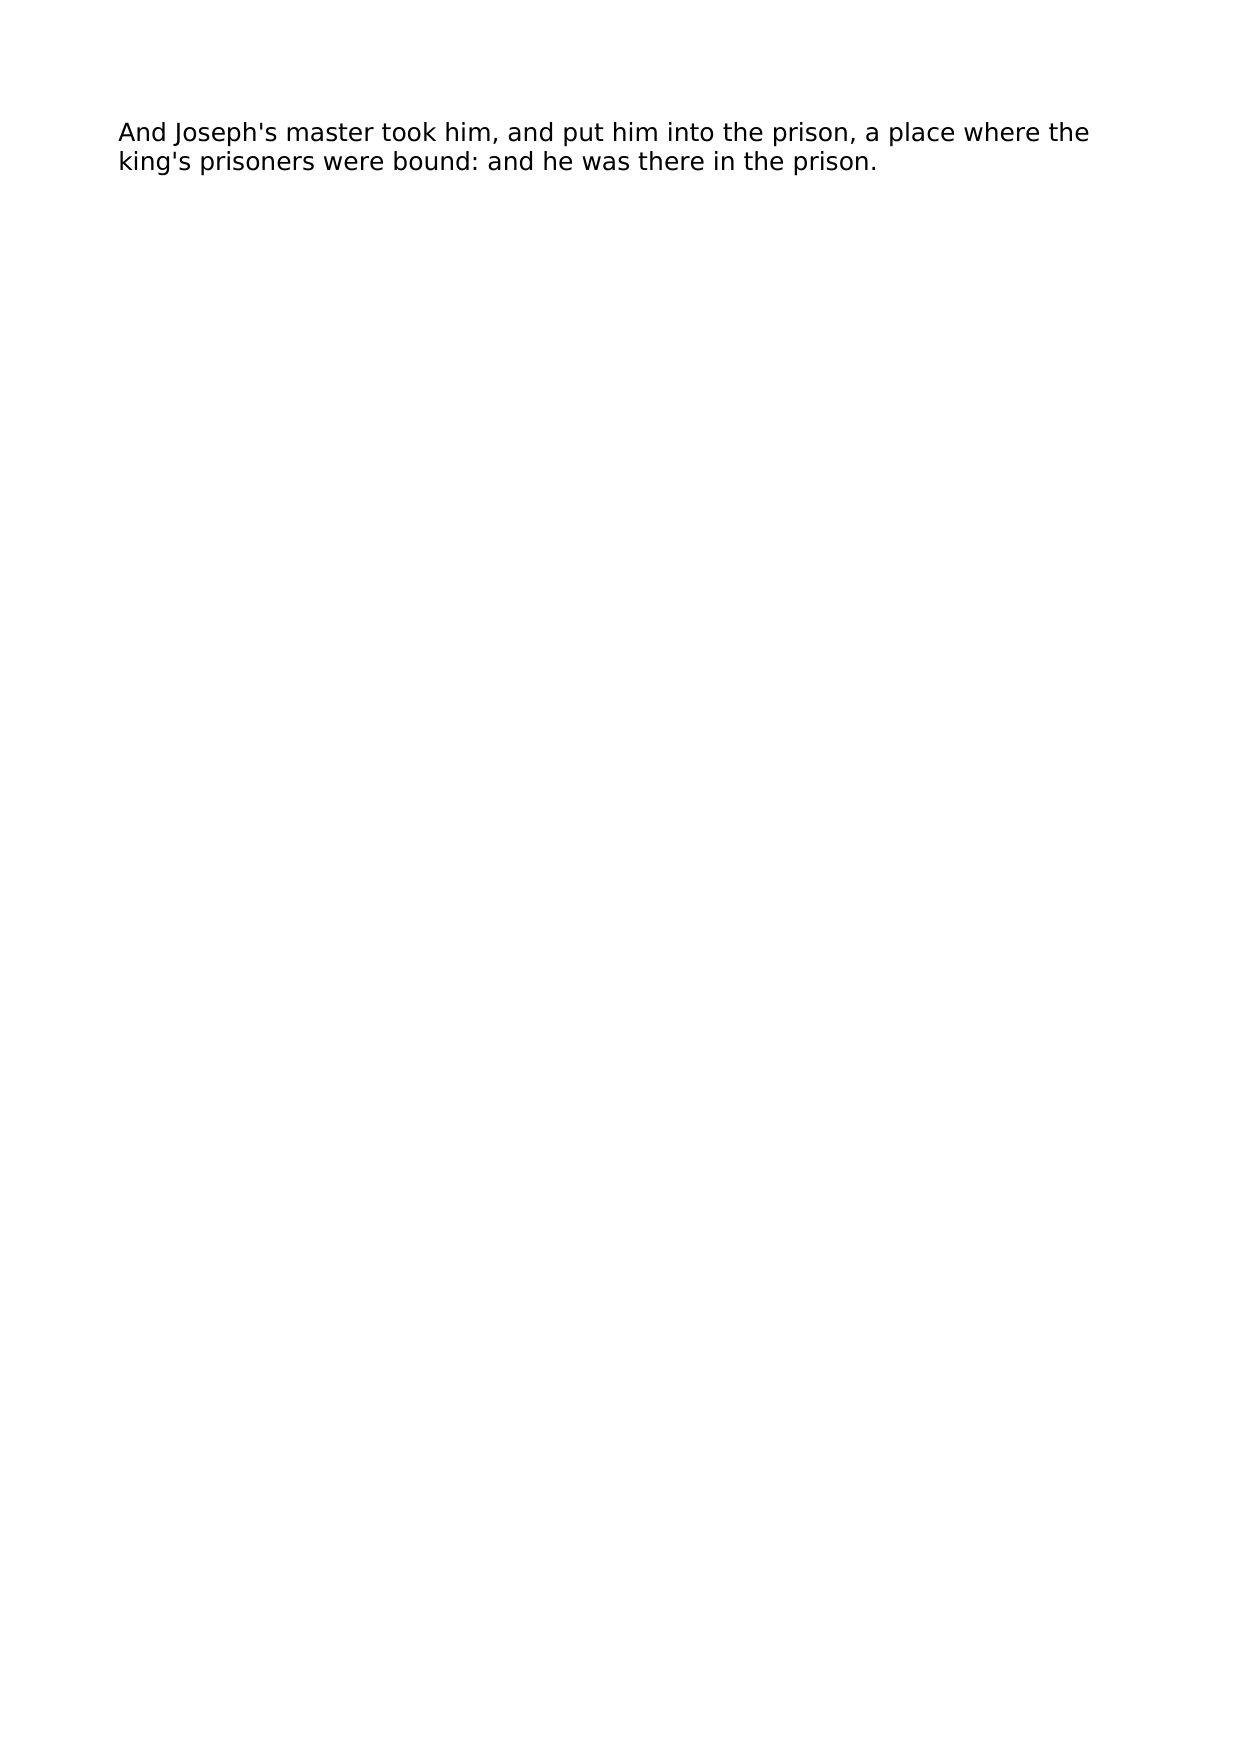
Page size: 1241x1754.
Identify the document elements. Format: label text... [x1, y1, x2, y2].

text And Joseph's master took him, and put him into the prison, a place where the king's prisoners were bound: and he was there in the prison. [118, 118, 1122, 176]
